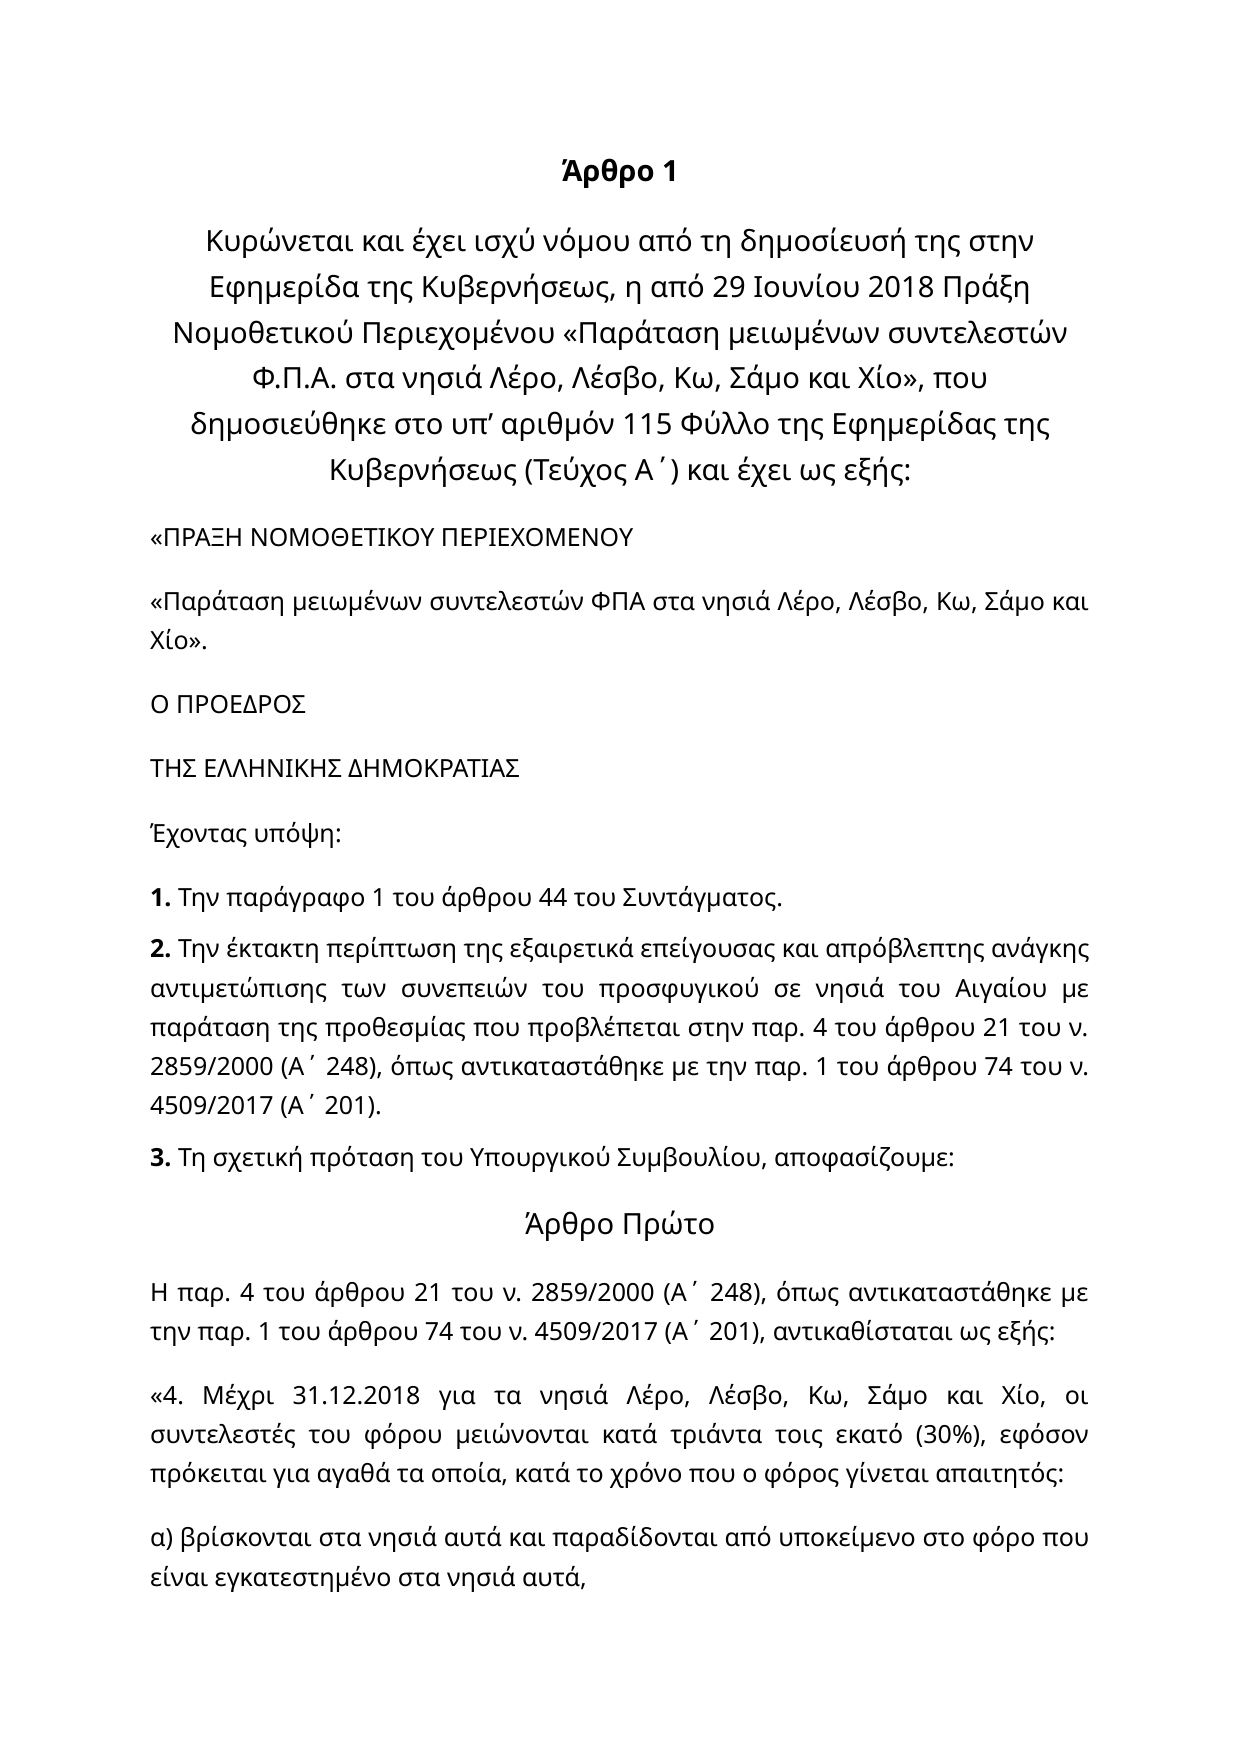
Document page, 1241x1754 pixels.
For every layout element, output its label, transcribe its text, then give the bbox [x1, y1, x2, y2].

subtitle Κυρώνεται και έχει ισχύ νόμου από τη δημοσίευσή της στην Εφημερίδα της Κυβερνήσεως, η από 29 Ιουνίου 2018 Πράξη Νομοθετικού Περιεχομένου «Παράταση μειωμένων συντελεστών Φ.Π.Α. στα νησιά Λέρο, Λέσβο, Κω, Σάμο και Χίο», που δημοσιεύθηκε στο υπ’ αριθμόν 115 Φύλλο της Εφημερίδας της Κυβερνήσεως (Τεύχος Α΄) και έχει ως εξής: [150, 221, 1090, 488]
text 1. Την παράγραφο 1 του άρθρου 44 του Συντάγματος. [150, 879, 1090, 913]
subtitle Άρθρο 1 [150, 150, 1090, 190]
text Η παρ. 4 του άρθρου 21 του ν. 2859/2000 (Α΄ 248), όπως αντικαταστάθηκε με την παρ. 1 του άρθρου 74 του ν. 4509/2017 (Α΄ 201), αντικαθίσταται ως εξής: [150, 1274, 1090, 1347]
text «Παράταση μειωμένων συντελεστών ΦΠΑ στα νησιά Λέρο, Λέσβο, Κω, Σάμο και Χίο». [150, 583, 1090, 657]
text Ο ΠΡΟΕΔΡΟΣ [150, 687, 1090, 721]
text α) βρίσκονται στα νησιά αυτά και παραδίδονται από υποκείμενο στο φόρο που είναι εγκατεστημένο στα νησιά αυτά, [150, 1520, 1090, 1593]
text 3. Τη σχετική πρόταση του Υπουργικού Συμβουλίου, αποφασίζουμε: [150, 1139, 1090, 1173]
text 2. Την έκτακτη περίπτωση της εξαιρετικά επείγουσας και απρόβλεπτης ανάγκης αντιμετώπισης των συνεπειών του προσφυγικού σε νησιά του Αιγαίου με παράταση της προθεσμίας που προβλέπεται στην παρ. 4 του άρθρου 21 του ν. 2859/2000 (Α΄ 248), όπως αντικαταστάθηκε με την παρ. 1 του άρθρου 74 του ν. 4509/2017 (Α΄ 201). [150, 931, 1090, 1122]
text Έχοντας υπόψη: [150, 815, 1090, 849]
text «4. Μέχρι 31.12.2018 για τα νησιά Λέρο, Λέσβο, Κω, Σάμο και Χίο, οι συντελεστές του φόρου μειώνονται κατά τριάντα τοις εκατό (30%), εφόσον πρόκειται για αγαθά τα οποία, κατά το χρόνο που ο φόρος γίνεται απαιτητός: [150, 1377, 1090, 1490]
text «ΠΡΑΞΗ ΝΟΜΟΘΕΤΙΚΟΥ ΠΕΡΙΕΧΟΜΕΝΟΥ [150, 519, 1090, 553]
text ΤΗΣ ΕΛΛΗΝΙΚΗΣ ΔΗΜΟΚΡΑΤΙΑΣ [150, 751, 1090, 785]
subtitle Άρθρο Πρώτο [150, 1203, 1090, 1243]
